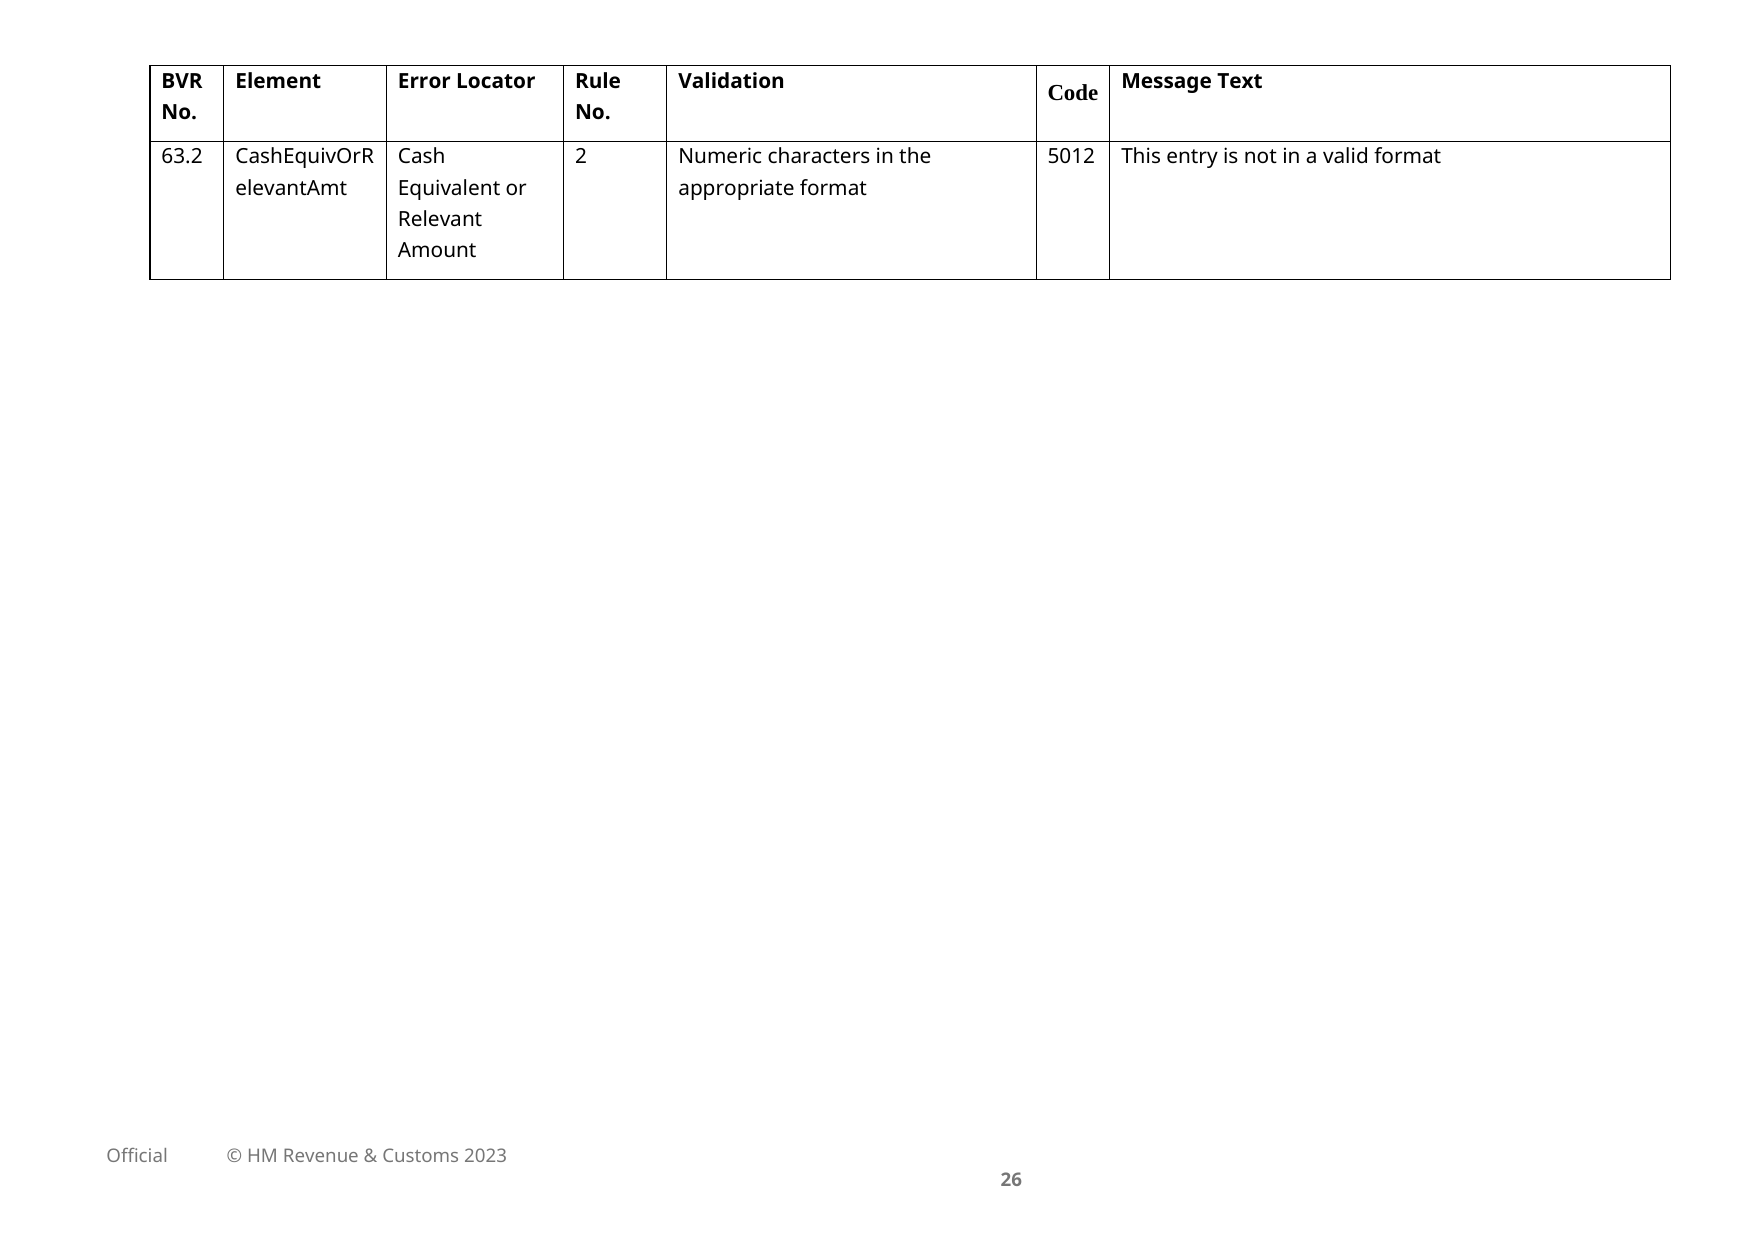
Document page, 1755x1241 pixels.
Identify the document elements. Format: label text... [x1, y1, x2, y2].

table_cell 63.2 [151, 142, 223, 279]
table_cell 2 [564, 142, 666, 279]
table_header Error Locator [387, 66, 563, 141]
table_cell This entry is not in a valid format [1110, 142, 1670, 279]
table_cell CashEquivOrRelevantAmt [224, 142, 386, 279]
table_header Validation [667, 66, 1036, 141]
table_cell Numeric characters in the appropriate format [667, 142, 1036, 279]
table_cell Cash Equivalent or Relevant Amount [387, 142, 563, 279]
table_header Rule No. [564, 66, 666, 141]
table_header Code [1037, 66, 1109, 141]
table_header Message Text [1110, 66, 1670, 141]
table_header BVRNo. [151, 66, 223, 141]
table_cell 5012 [1037, 142, 1109, 279]
table_header Element [224, 66, 386, 141]
